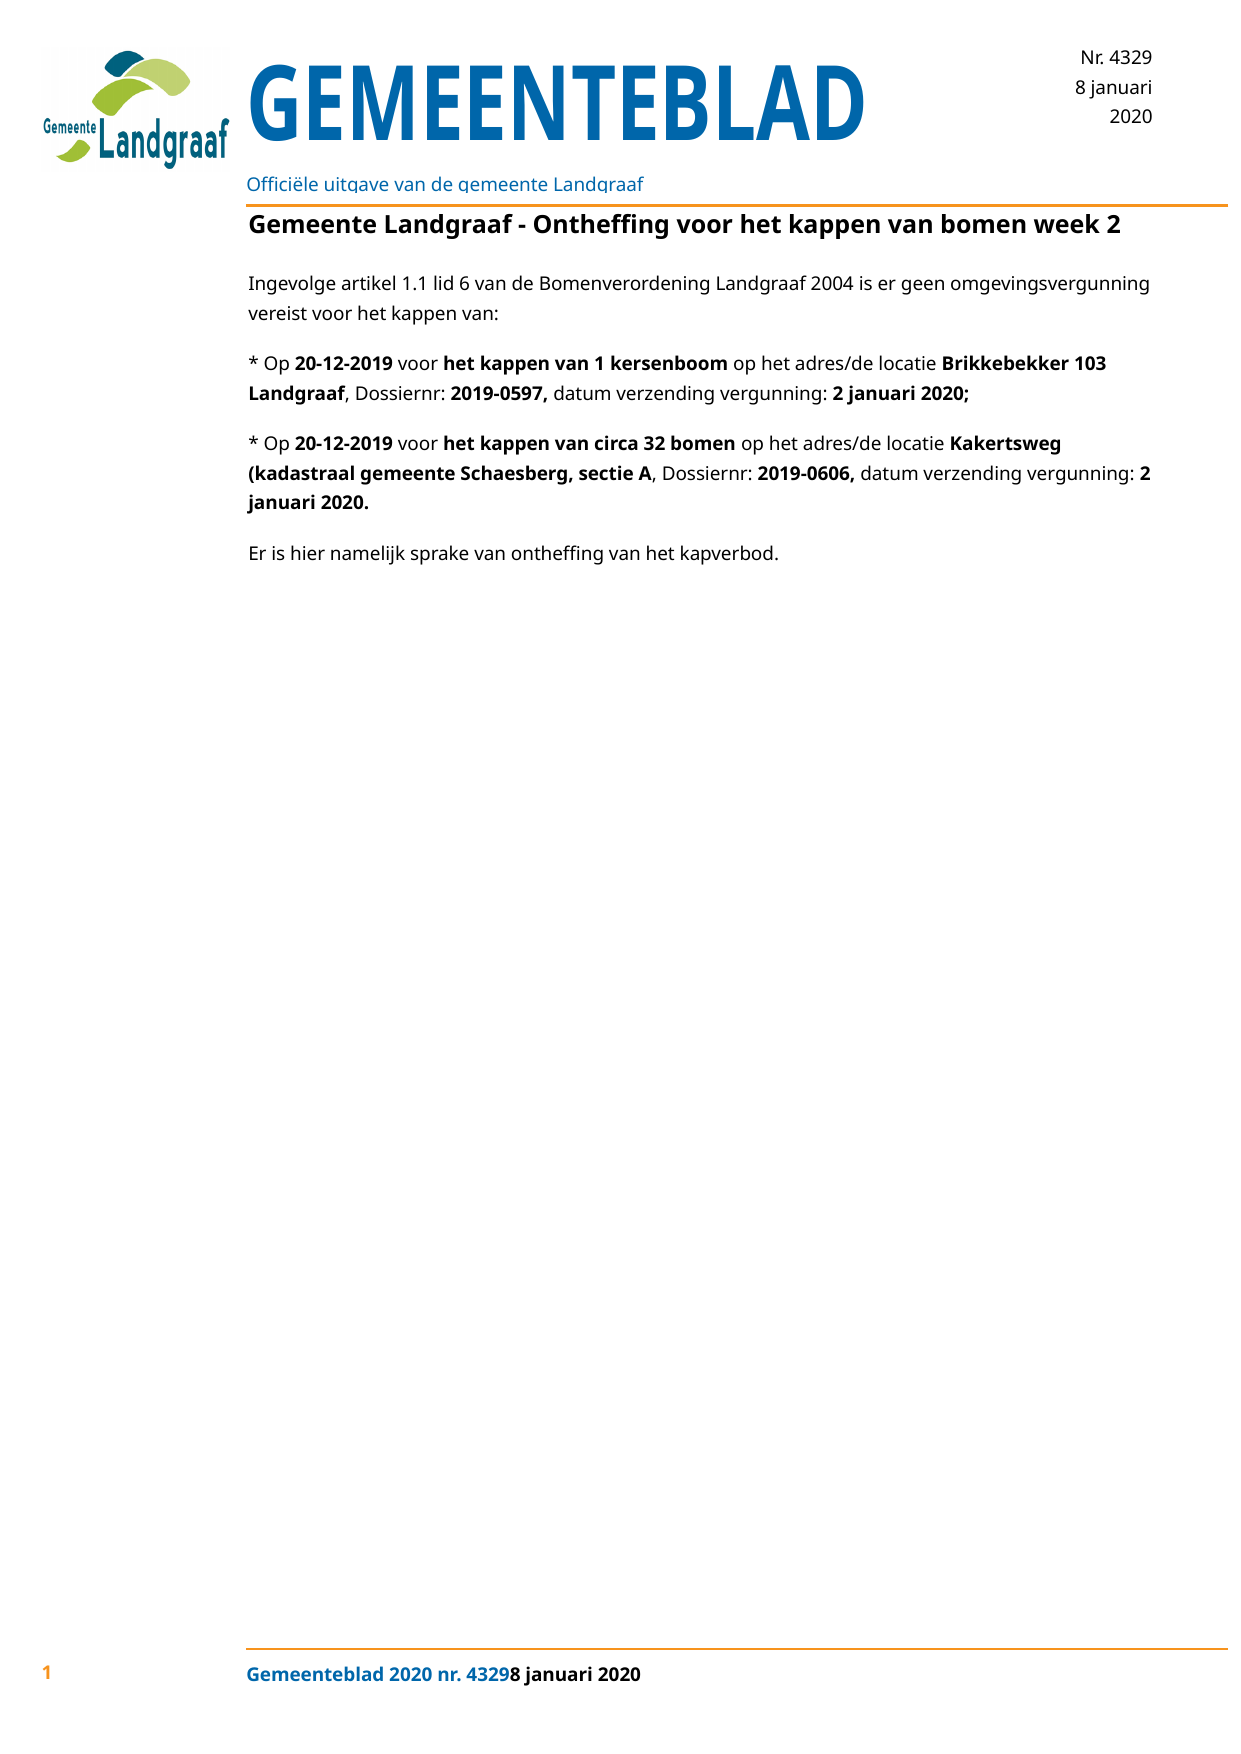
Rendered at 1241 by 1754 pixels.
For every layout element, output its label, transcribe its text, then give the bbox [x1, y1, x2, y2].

text * Op 20-12-2019 voor het kappen van circa 32 bomen op het adres/de locatie Kakertsweg (kadastraal gemeente Schaesberg, sectie A, Dossiernr: 2019-0606, datum verzending vergunning: 2 januari 2020. [248, 430, 1152, 515]
text * Op 20-12-2019 voor het kappen van 1 kersenboom op het adres/de locatie Brikkebekker 103 Landgraaf, Dossiernr: 2019-0597, datum verzending vergunning: 2 januari 2020; [248, 350, 1152, 406]
text Er is hier namelijk sprake van ontheffing van het kapverbod. [248, 540, 1152, 566]
text Gemeente Landgraaf - Ontheffing voor het kappen van bomen week 2 [248, 207, 1152, 241]
text Ingevolge artikel 1.1 lid 6 van de Bomenverordening Landgraaf 2004 is er geen omgevingsvergunning vereist voor het kappen van: [248, 270, 1152, 326]
picture [41, 47, 231, 172]
